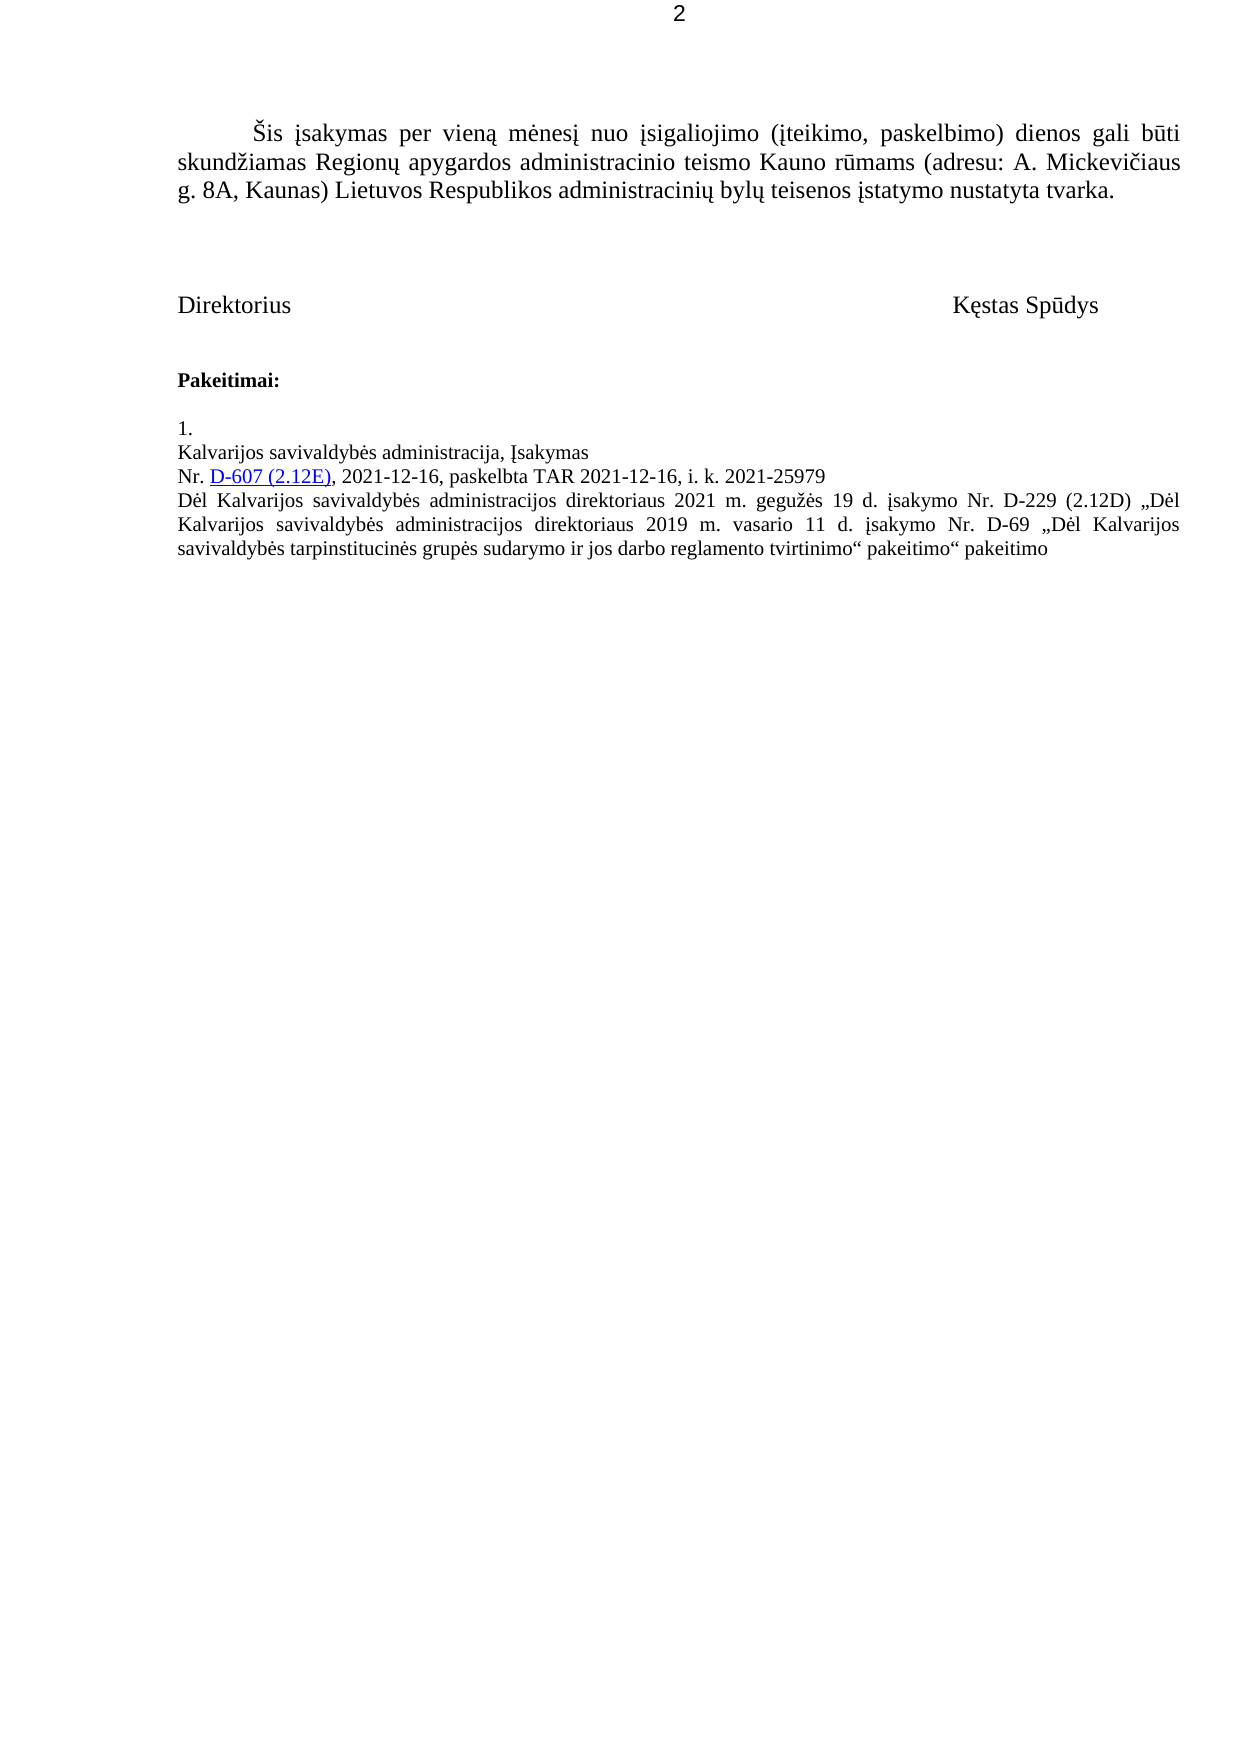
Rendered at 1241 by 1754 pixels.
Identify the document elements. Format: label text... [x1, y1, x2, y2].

text Šis įsakymas per vieną mėnesį nuo įsigaliojimo (įteikimo, paskelbimo) dienos gali būti skundžiamas Regionų apygardos administracinio teismo Kauno rūmams (adresu: A. Mickevičiaus g. 8A, Kaunas) Lietuvos Respublikos administracinių bylų teisenos įstatymo nustatyta tvarka. [177, 118, 1181, 204]
text Pakeitimai: [177, 367, 1181, 392]
text Nr. D-607 (2.12E), 2021-12-16, paskelbta TAR 2021-12-16, i. k. 2021-25979 [177, 464, 1181, 488]
text Dėl Kalvarijos savivaldybės administracijos direktoriaus 2021 m. gegužės 19 d. įsakymo Nr. D-229 (2.12D) „Dėl Kalvarijos savivaldybės administracijos direktoriaus 2019 m. vasario 11 d. įsakymo Nr. D-69 „Dėl Kalvarijos savivaldybės tarpinstitucinės grupės sudarymo ir jos darbo reglamento tvirtinimo“ pakeitimo“ pakeitimo [177, 488, 1181, 560]
text Direktorius Kęstas Spūdys [177, 291, 1181, 319]
text Kalvarijos savivaldybės administracija, Įsakymas [177, 440, 1181, 464]
text 1. [177, 416, 1181, 440]
